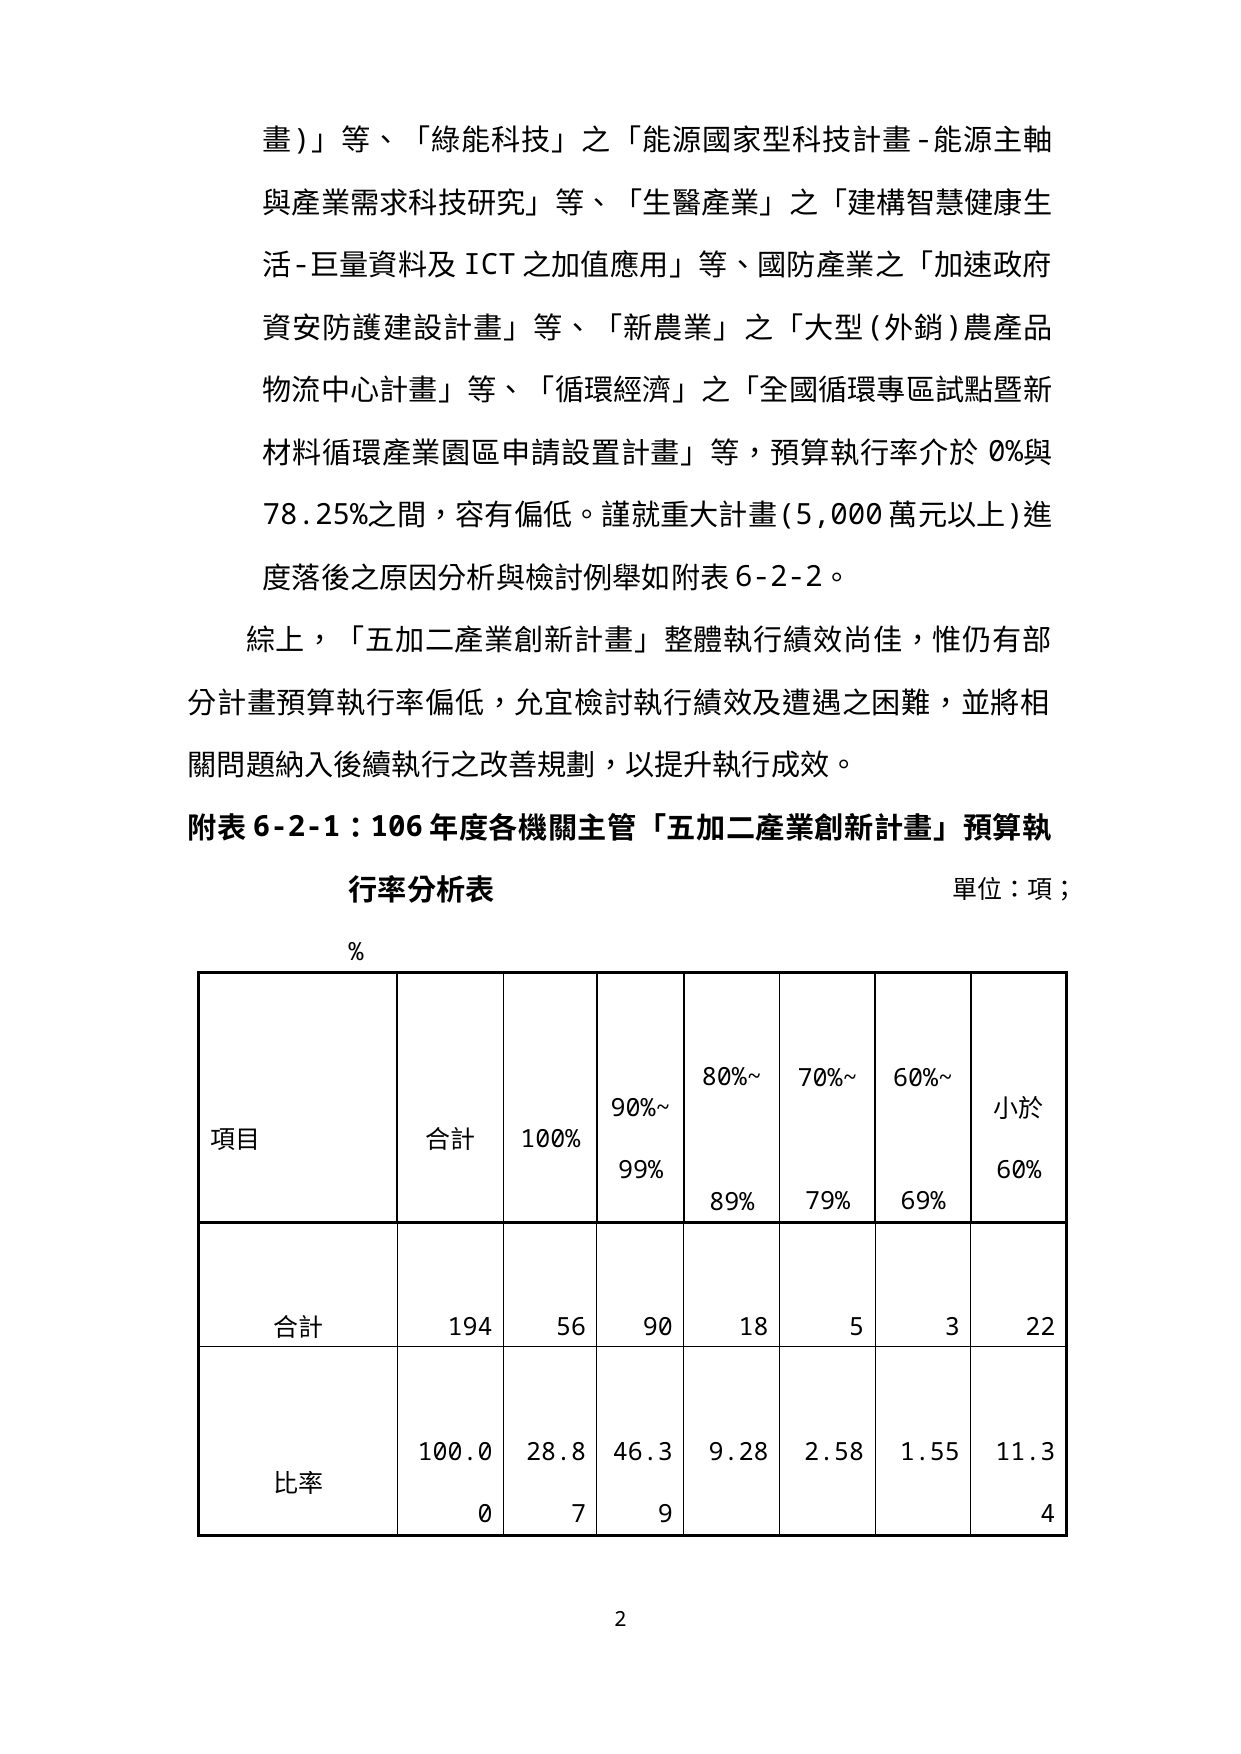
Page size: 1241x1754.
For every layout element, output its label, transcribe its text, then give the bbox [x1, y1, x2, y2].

table_cell 18 [684, 1224, 779, 1346]
table_header 80%~ 89% [685, 974, 779, 1221]
table_header 項目 [200, 974, 396, 1221]
table_cell 22 [971, 1224, 1065, 1346]
table_header 100% [504, 974, 596, 1221]
table_cell 46.39 [597, 1347, 683, 1534]
table_cell 194 [398, 1224, 503, 1346]
text 附表6-2-1：106年度各機關主管「五加二產業創新計畫」預算執行率分析表 單位：項；% [187, 784, 1053, 971]
table_header 60%~ 69% [876, 974, 970, 1221]
table_cell 合計 [200, 1224, 397, 1346]
text 綜上，「五加二產業創新計畫」整體執行績效尚佳，惟仍有部分計畫預算執行率偏低，允宜檢討執行績效及遭遇之困難，並將相關問題納入後續執行之改善規劃，以提升執行成效。 [187, 596, 1053, 784]
table_cell 11.34 [971, 1347, 1065, 1534]
table_cell 9.28 [684, 1347, 779, 1534]
text 畫)」等、「綠能科技」之「能源國家型科技計畫-能源主軸與產業需求科技研究」等、「生醫產業」之「建構智慧健康生活-巨量資料及ICT之加值應用」等、國防產業之「加速政府資安防護建設計畫」等、「新農業」之「大型(外銷)農產品物流中心計畫」等、「循環經濟」之「全國循環專區試點暨新材料循環產業園區申請設置計畫」等，預算執行率介於0%與78.25%之間，容有偏低。謹就重大計畫(5,000萬元以上)進度落後之原因分析與檢討例舉如附表6-2-2。 [262, 96, 1053, 596]
table_header 合計 [398, 974, 503, 1221]
table_cell 比率 [200, 1347, 397, 1534]
table_cell 90 [597, 1224, 683, 1346]
table_cell 28.87 [504, 1347, 596, 1534]
table_cell 3 [876, 1224, 970, 1346]
table_cell 5 [780, 1224, 875, 1346]
table_cell 1.55 [876, 1347, 970, 1534]
table_header 70%~ 79% [780, 974, 874, 1221]
table_cell 2.58 [780, 1347, 875, 1534]
table_cell 100.00 [398, 1347, 503, 1534]
table_header 90%~ 99% [598, 974, 683, 1221]
table_cell 56 [504, 1224, 596, 1346]
table_header 小於60% [972, 974, 1065, 1221]
